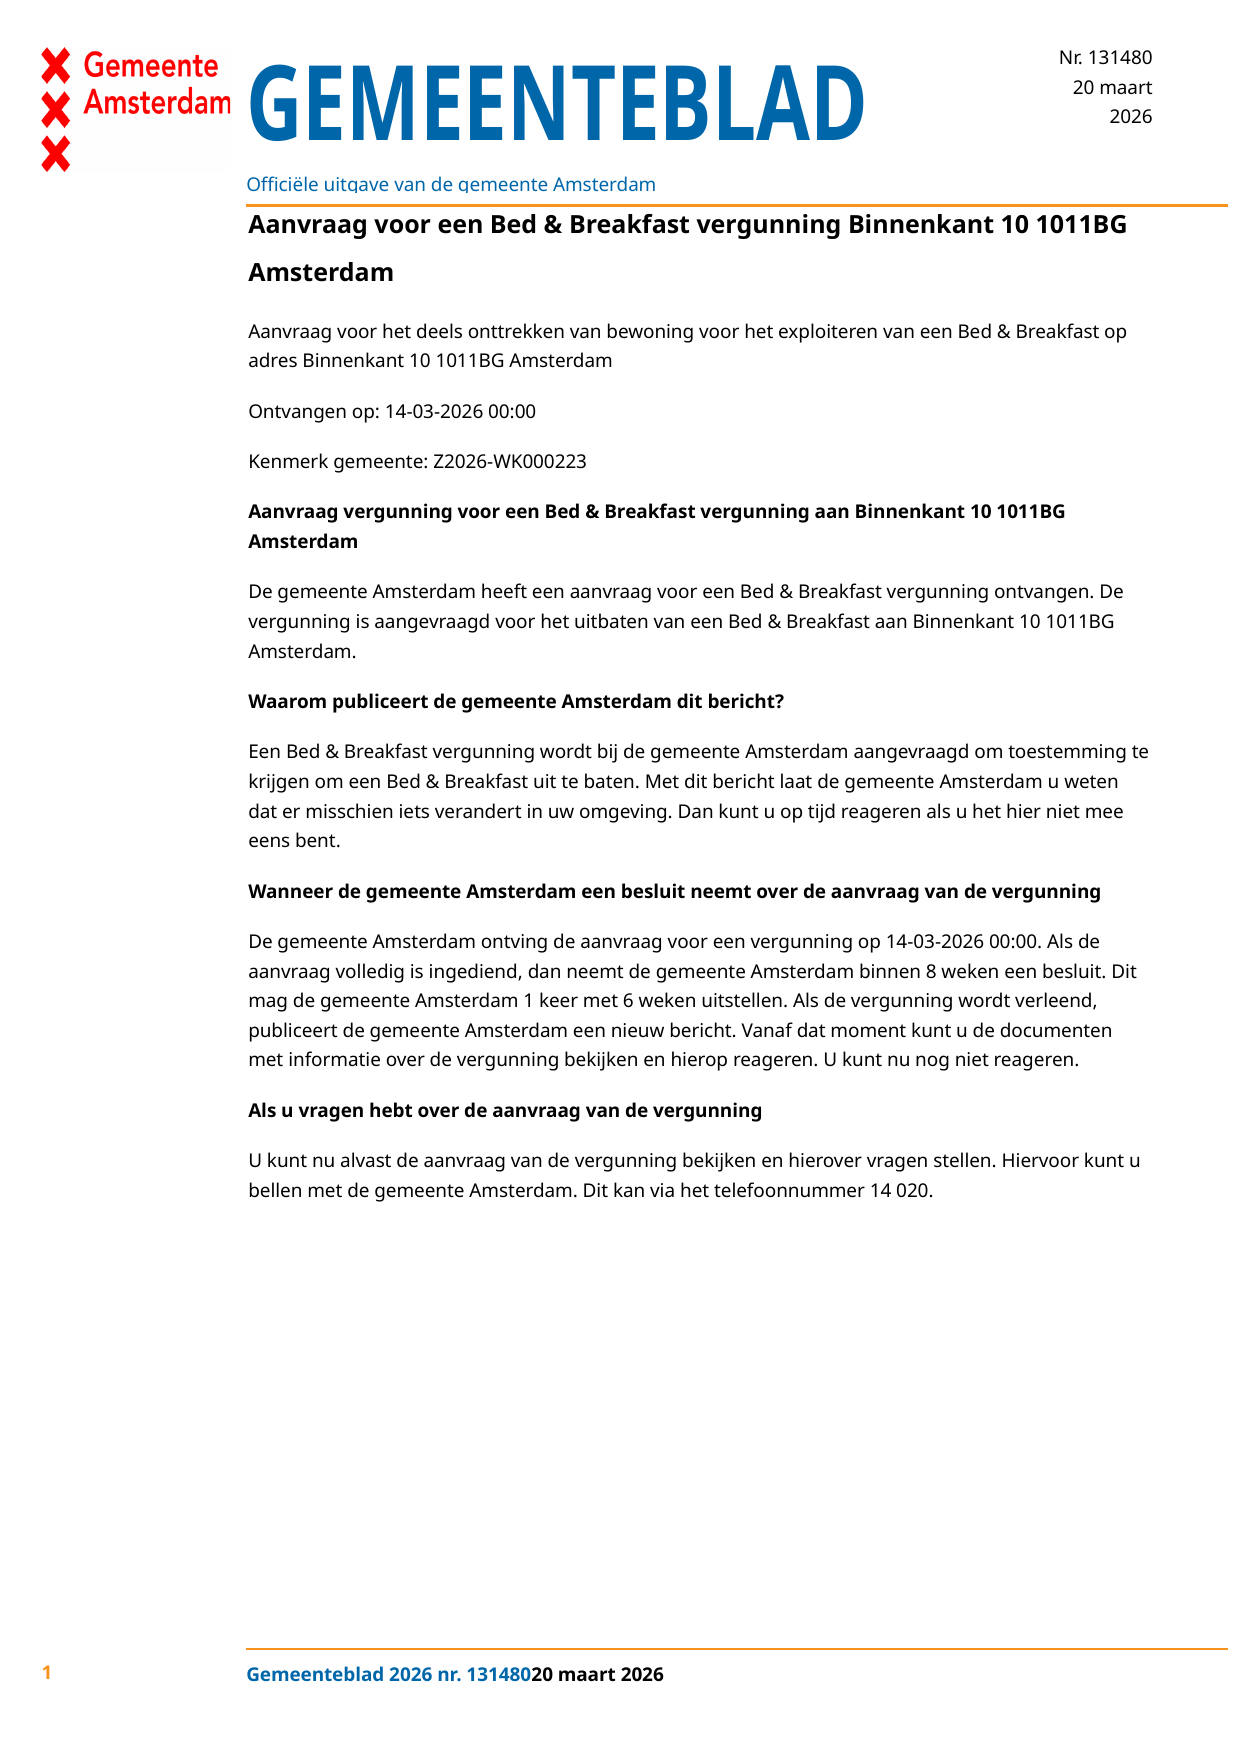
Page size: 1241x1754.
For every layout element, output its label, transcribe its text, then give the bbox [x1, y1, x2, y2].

text Kenmerk gemeente: Z2026-WK000223 [248, 448, 1152, 474]
text Ontvangen op: 14-03-2026 00:00 [248, 398, 1152, 424]
text Aanvraag voor het deels onttrekken van bewoning voor het exploiteren van een Bed & Breakfast op adres Binnenkant 10 1011BG Amsterdam [248, 318, 1152, 373]
text De gemeente Amsterdam heeft een aanvraag voor een Bed & Breakfast vergunning ontvangen. De vergunning is aangevraagd voor het uitbaten van een Bed & Breakfast aan Binnenkant 10 1011BG Amsterdam. [248, 579, 1152, 664]
text Een Bed & Breakfast vergunning wordt bij de gemeente Amsterdam aangevraagd om toestemming te krijgen om een Bed & Breakfast uit te baten. Met dit bericht laat de gemeente Amsterdam u weten dat er misschien iets verandert in uw omgeving. Dan kunt u op tijd reageren als u het hier niet mee eens bent. [248, 739, 1152, 853]
picture [41, 47, 231, 172]
text Aanvraag vergunning voor een Bed & Breakfast vergunning aan Binnenkant 10 1011BG Amsterdam [248, 499, 1152, 554]
text De gemeente Amsterdam ontving de aanvraag voor een vergunning op 14-03-2026 00:00. Als de aanvraag volledig is ingediend, dan neemt de gemeente Amsterdam binnen 8 weken een besluit. Dit mag de gemeente Amsterdam 1 keer met 6 weken uitstellen. Als de vergunning wordt verleend, publiceert de gemeente Amsterdam een nieuw bericht. Vanaf dat moment kunt u de documenten met informatie over de vergunning bekijken en hierop reageren. U kunt nu nog niet reageren. [248, 928, 1152, 1072]
text Wanneer de gemeente Amsterdam een besluit neemt over de aanvraag van de vergunning [248, 878, 1152, 904]
text U kunt nu alvast de aanvraag van de vergunning bekijken en hierover vragen stellen. Hiervoor kunt u bellen met de gemeente Amsterdam. Dit kan via het telefoonnummer 14 020. [248, 1147, 1152, 1203]
text Waarom publiceert de gemeente Amsterdam dit bericht? [248, 688, 1152, 714]
text Als u vragen hebt over de aanvraag van de vergunning [248, 1097, 1152, 1123]
text Aanvraag voor een Bed & Breakfast vergunning Binnenkant 10 1011BG Amsterdam [248, 207, 1152, 288]
